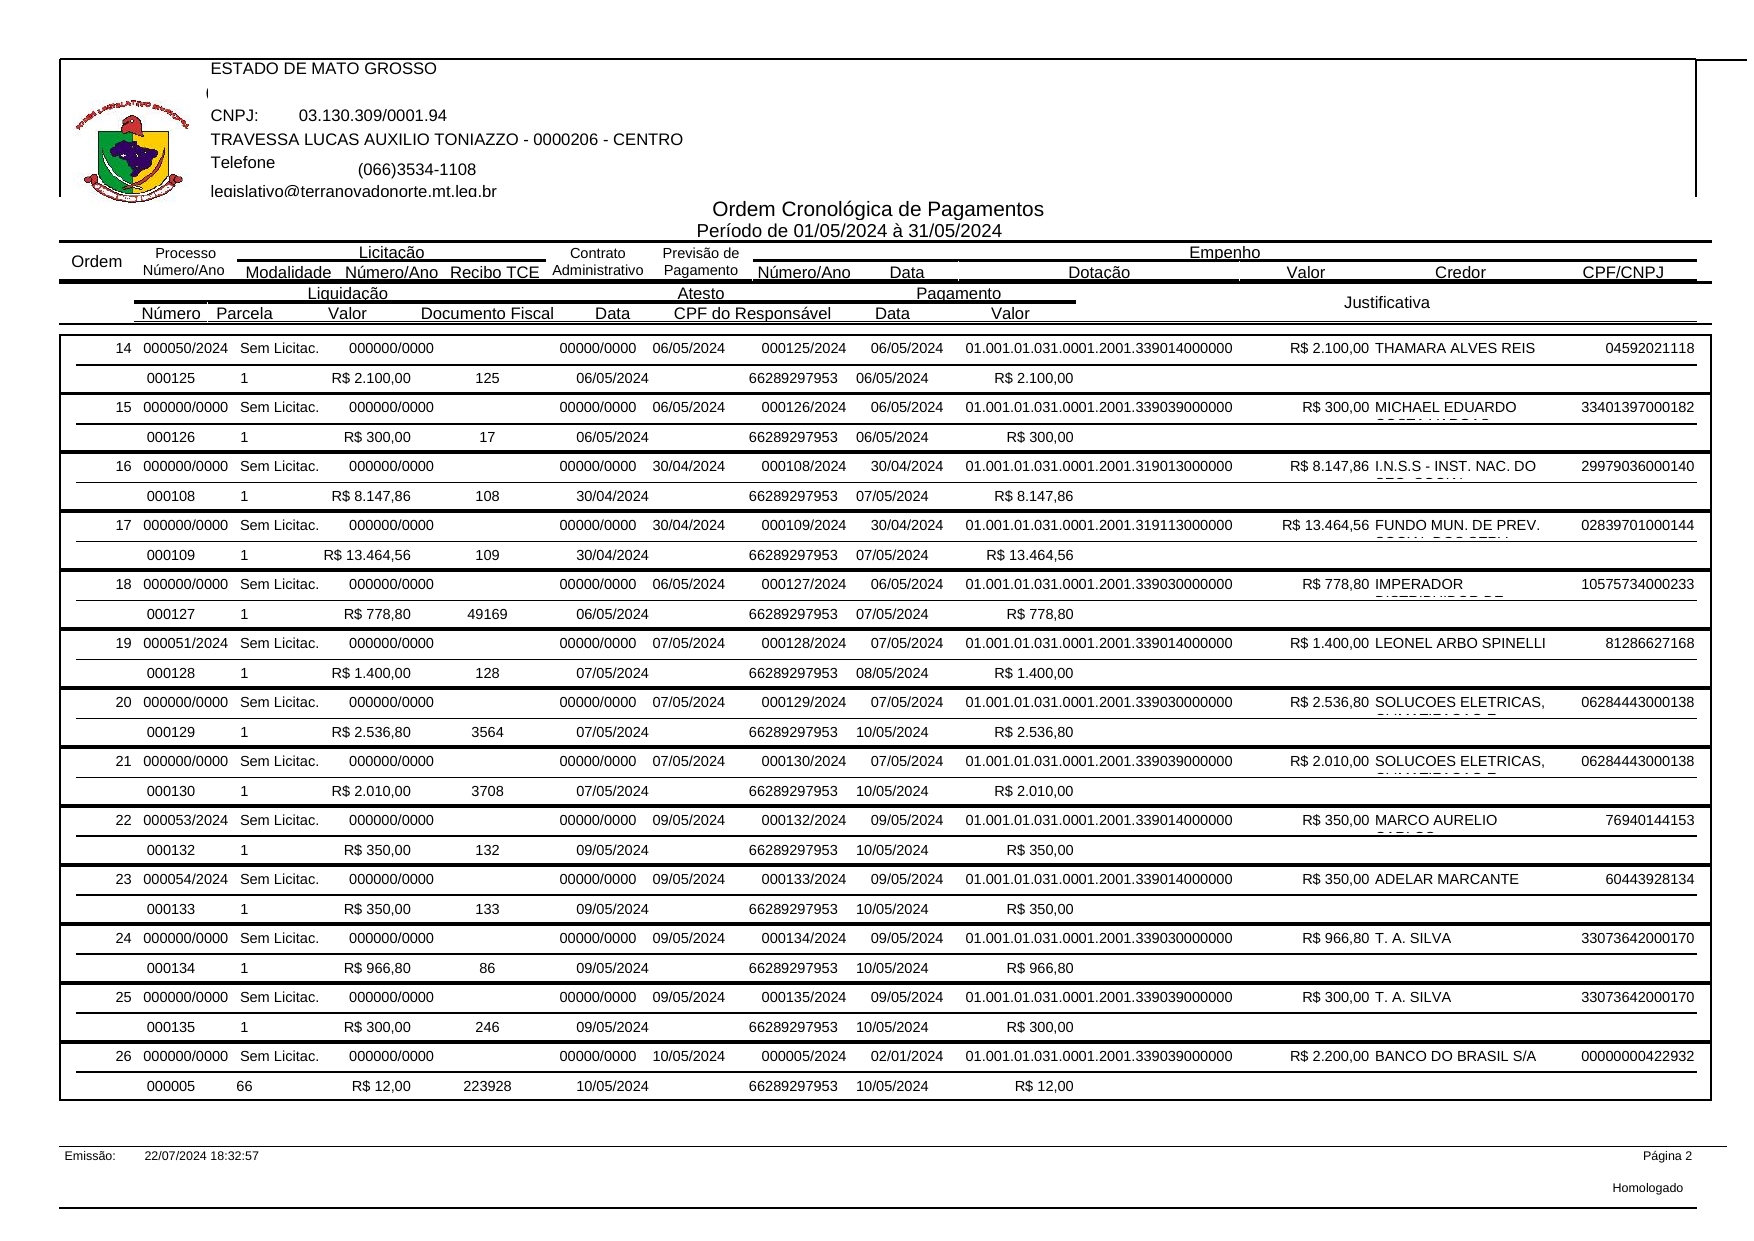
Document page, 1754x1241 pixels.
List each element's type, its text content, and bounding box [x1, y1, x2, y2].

table_cell [59, 219, 693, 226]
table_cell 000053/2024 [134, 812, 237, 832]
table_cell 06284443000138 [1549, 753, 1697, 773]
table_cell 09/05/2024 [649, 930, 752, 950]
table_cell 60443928134 [1549, 871, 1697, 891]
table_cell 17 [414, 429, 561, 449]
table_cell 33401397000182 [1549, 399, 1697, 420]
table_cell 06/05/2024 [855, 576, 958, 597]
table_cell [76, 900, 134, 922]
table_cell 66 [208, 1077, 281, 1098]
table_cell R$ 8.147,86 [944, 488, 1076, 508]
table_cell [1697, 61, 1721, 240]
table_cell [59, 226, 693, 240]
table_cell R$ 966,80 [1240, 930, 1372, 950]
table_cell (066)3534-1108 [355, 159, 1102, 182]
table_cell 00000/0000 [546, 753, 649, 773]
table_cell 01.001.01.031.0001.2001.319113000000 [959, 517, 1239, 538]
table_cell 246 [414, 1018, 561, 1039]
table_cell 000000/0000 [134, 458, 237, 479]
table_cell [61, 60, 207, 69]
table_cell 06284443000138 [1549, 694, 1697, 714]
table_cell [1697, 1048, 1710, 1099]
table_cell R$ 350,00 [1240, 871, 1372, 891]
table_cell [1076, 783, 1697, 803]
table_cell 000126/2024 [753, 399, 855, 420]
table_cell 10/05/2024 [841, 900, 944, 921]
table_cell R$ 300,00 [281, 429, 414, 449]
table_cell [1076, 547, 1697, 567]
table_cell 000000/0000 [340, 812, 443, 832]
table_cell Ordem [59, 243, 134, 279]
table_cell 10/05/2024 [841, 841, 944, 862]
table_cell Número/Ano [753, 262, 855, 279]
table_cell Licitação [237, 243, 546, 259]
table_cell R$ 2.100,00 [1240, 340, 1372, 361]
table_cell 66289297953 [664, 665, 841, 685]
table_cell 10/05/2024 [649, 1048, 752, 1068]
table_cell [1107, 60, 1695, 106]
table_cell Página 2 [1375, 1149, 1695, 1172]
table_cell [443, 635, 546, 656]
table_cell 23 [76, 871, 134, 891]
table_cell 000109 [134, 547, 207, 567]
table_cell R$ 300,00 [944, 1018, 1076, 1039]
table_cell R$ 350,00 [944, 900, 1076, 921]
table_cell [443, 1048, 546, 1068]
table_cell 04592021118 [1549, 340, 1697, 361]
table_cell [61, 513, 1710, 517]
table_cell 223928 [414, 1077, 561, 1098]
table_cell [59, 1101, 1712, 1146]
table_cell Valor [944, 304, 1076, 321]
table_cell [76, 425, 1697, 429]
table_cell 06/05/2024 [841, 429, 944, 449]
table_cell [61, 1044, 1710, 1048]
table_cell TRAVESSA LUCAS AUXILIO TONIAZZO - 0000206 - CENTRO [208, 129, 1107, 153]
table_cell 1 [208, 370, 281, 390]
table_cell 3564 [414, 724, 561, 744]
table_cell [1122, 226, 1697, 240]
table_cell 1 [208, 429, 281, 449]
table_cell [76, 543, 1697, 547]
table_cell 30/04/2024 [561, 547, 664, 567]
table_cell MICHAEL EDUARDO COSTA VARGAS 05614202110 [1372, 399, 1549, 420]
table_cell 02/01/2024 [855, 1048, 958, 1068]
table_cell R$ 13.464,56 [944, 547, 1076, 567]
table_cell R$ 778,80 [281, 606, 414, 626]
table_cell 66289297953 [664, 724, 841, 744]
table_cell 000051/2024 [134, 635, 237, 656]
table_cell 01.001.01.031.0001.2001.339039000000 [959, 753, 1239, 773]
table_cell 07/05/2024 [841, 547, 944, 567]
table_cell 000135 [134, 1018, 207, 1039]
table_cell R$ 300,00 [281, 1018, 414, 1039]
table_cell [61, 517, 76, 568]
table_cell Sem Licitac. [237, 753, 340, 773]
table_cell [1712, 240, 1721, 1146]
table_cell 07/05/2024 [855, 635, 958, 656]
table_cell 000132/2024 [753, 812, 855, 832]
table_cell 1 [208, 959, 281, 980]
table_cell R$ 13.464,56 [1240, 517, 1372, 538]
table_cell Sem Licitac. [237, 930, 340, 950]
table_cell 09/05/2024 [561, 959, 664, 980]
table_cell R$ 966,80 [944, 959, 1076, 980]
table_cell 000000/0000 [134, 753, 237, 773]
table_cell 000128 [134, 665, 207, 685]
table_cell 07/05/2024 [649, 753, 752, 773]
table_cell R$ 300,00 [1240, 399, 1372, 420]
table_cell ADELAR MARCANTE [1372, 871, 1549, 891]
table_cell 30/04/2024 [855, 517, 958, 538]
table_cell 000130/2024 [753, 753, 855, 773]
table_cell 29979036000140 [1549, 458, 1697, 479]
table_cell Sem Licitac. [237, 694, 340, 714]
table_cell [61, 808, 1710, 812]
table_cell T. A. SILVA [1372, 989, 1549, 1009]
table_cell [1076, 429, 1697, 449]
table_cell [443, 753, 546, 773]
table_cell 07/05/2024 [841, 606, 944, 626]
table_cell [1102, 175, 1107, 197]
table_cell R$ 2.536,80 [281, 724, 414, 744]
table_cell 1 [208, 1018, 281, 1039]
table_cell ESTADO DE MATO GROSSO [208, 60, 1107, 88]
table_cell 07/05/2024 [649, 635, 752, 656]
table_cell Sem Licitac. [237, 635, 340, 656]
table_cell 02839701000144 [1549, 517, 1697, 538]
table_cell 000109/2024 [753, 517, 855, 538]
table_cell R$ 2.010,00 [944, 783, 1076, 803]
table_cell 000000/0000 [340, 871, 443, 891]
table_cell [76, 606, 134, 627]
table_cell Emissão: [61, 1149, 141, 1163]
table_cell 000000/0000 [340, 399, 443, 420]
table_cell 000132 [134, 841, 207, 862]
table_cell 19 [76, 635, 134, 656]
table_cell Sem Licitac. [237, 989, 340, 1009]
table_cell 03.130.309/0001.94 [296, 106, 1110, 129]
table_cell 000130 [134, 783, 207, 803]
table_cell [61, 395, 1710, 399]
table_cell 01.001.01.031.0001.2001.339039000000 [959, 399, 1239, 420]
table_cell 21 [76, 753, 134, 773]
table_cell 66289297953 [664, 370, 841, 390]
table_cell Valor [1240, 262, 1372, 279]
table_cell 17 [76, 517, 134, 538]
table_cell 06/05/2024 [561, 370, 664, 390]
table_cell CNPJ: [208, 106, 296, 129]
table_cell 3708 [414, 783, 561, 803]
table_cell 30/04/2024 [649, 517, 752, 538]
table_cell [61, 926, 1710, 930]
table_cell 1 [208, 724, 281, 744]
table_cell 66289297953 [664, 900, 841, 921]
table_cell Sem Licitac. [237, 340, 340, 361]
table_cell [1697, 694, 1710, 745]
table_cell 000000/0000 [340, 517, 443, 538]
table_cell 07/05/2024 [841, 488, 944, 508]
table_cell 33073642000170 [1549, 989, 1697, 1009]
table_cell FUNDO MUN. DE PREV. SOCIAL DOS SERV. TERRA NOVA [1372, 517, 1549, 538]
table_cell Ordem Cronológica de Pagamentos [59, 197, 1697, 219]
table_cell [61, 690, 1710, 694]
table_cell 000134 [134, 959, 207, 980]
table_cell [1697, 871, 1710, 922]
table_cell Número [134, 304, 207, 321]
table_cell [1122, 219, 1697, 226]
table_cell 00000/0000 [546, 930, 649, 950]
table_cell legislativo@terranovadonorte.mt.leg.br [208, 182, 1102, 197]
table_cell 1 [208, 665, 281, 685]
table_cell [1695, 1149, 1727, 1173]
table_cell [1686, 1181, 1691, 1207]
table_cell 09/05/2024 [649, 989, 752, 1009]
table_cell [59, 284, 134, 322]
table_cell Credor [1372, 262, 1549, 279]
table_cell 00000/0000 [546, 576, 649, 597]
table_cell Homologado [1509, 1181, 1686, 1195]
table_cell 000050/2024 [134, 340, 237, 361]
table_cell 26 [76, 1048, 134, 1068]
table_cell 000000/0000 [134, 989, 237, 1009]
table_cell [332, 1149, 1374, 1207]
table_cell 09/05/2024 [855, 930, 958, 950]
table_cell 000135/2024 [753, 989, 855, 1009]
table_cell [1076, 1077, 1697, 1098]
table_cell R$ 2.100,00 [281, 370, 414, 390]
table_cell [1697, 576, 1710, 627]
table_cell 000127/2024 [753, 576, 855, 597]
table_cell [76, 955, 1697, 959]
table_cell 14 [76, 340, 134, 361]
table_cell 000000/0000 [340, 576, 443, 597]
table_cell 10/05/2024 [841, 724, 944, 744]
table_cell 00000/0000 [546, 989, 649, 1009]
table_cell [1697, 340, 1710, 392]
table_cell 01.001.01.031.0001.2001.339039000000 [959, 989, 1239, 1009]
table_cell 000000/0000 [340, 694, 443, 714]
table_cell [443, 399, 546, 420]
table_cell Sem Licitac. [237, 812, 340, 832]
table_cell [61, 576, 76, 627]
table_cell 10/05/2024 [841, 959, 944, 980]
table_cell [443, 930, 546, 950]
table_cell R$ 2.010,00 [1240, 753, 1372, 773]
table_cell SOLUCOES ELETRICAS, CLIMATIZACAO E ENERGIA SOLAR L [1372, 753, 1549, 773]
table_cell [76, 959, 134, 981]
table_cell 000000/0000 [134, 930, 237, 950]
table_cell 01.001.01.031.0001.2001.339039000000 [959, 1048, 1239, 1068]
table_cell 000000/0000 [340, 753, 443, 773]
table_cell 1 [208, 900, 281, 921]
table_cell 000054/2024 [134, 871, 237, 891]
table_cell 000000/0000 [340, 340, 443, 361]
table_cell 000129/2024 [753, 694, 855, 714]
table_cell [1697, 635, 1710, 686]
table_cell 07/05/2024 [561, 665, 664, 685]
table_cell 06/05/2024 [649, 340, 752, 361]
table_cell R$ 13.464,56 [281, 547, 414, 567]
table_cell R$ 778,80 [944, 606, 1076, 626]
table_cell 10/05/2024 [841, 1077, 944, 1098]
table_cell 06/05/2024 [855, 399, 958, 420]
table_cell 66289297953 [664, 1018, 841, 1039]
table_cell Contrato Administrativo [546, 243, 649, 279]
table_cell R$ 2.100,00 [944, 370, 1076, 390]
table_cell [1375, 1181, 1509, 1207]
table_cell 108 [414, 488, 561, 508]
table_cell [1697, 517, 1710, 568]
table_cell 16 [76, 458, 134, 479]
table_cell [1076, 370, 1697, 390]
table_cell R$ 2.200,00 [1240, 1048, 1372, 1068]
table_cell [76, 488, 134, 509]
table_cell 07/05/2024 [561, 783, 664, 803]
table_cell 06/05/2024 [841, 370, 944, 390]
table_cell 22 [76, 812, 134, 832]
table_cell [443, 458, 546, 479]
table_cell 09/05/2024 [855, 871, 958, 891]
table_cell [76, 778, 1697, 782]
table_cell [1697, 399, 1710, 450]
table_cell 000000/0000 [134, 576, 237, 597]
table_cell 000134/2024 [753, 930, 855, 950]
table_cell R$ 300,00 [1240, 989, 1372, 1009]
table_cell 30/04/2024 [649, 458, 752, 479]
table_cell 10575734000233 [1549, 576, 1697, 597]
table_cell [76, 1018, 134, 1040]
table_cell 01.001.01.031.0001.2001.319013000000 [959, 458, 1239, 479]
table_cell 01.001.01.031.0001.2001.339030000000 [959, 694, 1239, 714]
table_cell 1 [208, 606, 281, 626]
table_cell 66289297953 [664, 606, 841, 626]
table_cell [76, 660, 1697, 664]
table_cell 10/05/2024 [841, 783, 944, 803]
table_cell [76, 783, 134, 804]
table_cell 1 [208, 783, 281, 803]
table_cell 00000/0000 [546, 694, 649, 714]
table_cell 000129 [134, 724, 207, 744]
table_cell Data [841, 304, 944, 321]
table_cell [443, 694, 546, 714]
table_cell Sem Licitac. [237, 576, 340, 597]
table_cell 000133 [134, 900, 207, 921]
table_cell [61, 753, 76, 804]
table_cell [1691, 1173, 1721, 1202]
table_cell R$ 1.400,00 [944, 665, 1076, 685]
table_cell R$ 778,80 [1240, 576, 1372, 597]
table_cell Parcela [208, 304, 281, 321]
table_cell [208, 89, 1104, 106]
table_cell [1076, 841, 1697, 862]
table_cell [61, 694, 76, 745]
table_cell [443, 871, 546, 891]
table_cell [76, 1073, 1697, 1077]
table_cell 000005 [134, 1077, 207, 1098]
table_cell Período de 01/05/2024 à 31/05/2024 [694, 219, 1122, 240]
table_cell 06/05/2024 [649, 576, 752, 597]
table_cell 132 [414, 841, 561, 862]
table_cell [1102, 159, 1107, 175]
table_cell 133 [414, 900, 561, 921]
table_cell R$ 350,00 [281, 841, 414, 862]
table_cell 000000/0000 [340, 930, 443, 950]
table_cell 01.001.01.031.0001.2001.339014000000 [959, 635, 1239, 656]
table_cell [61, 572, 1710, 576]
table_cell [1076, 606, 1697, 626]
table_cell T. A. SILVA [1372, 930, 1549, 950]
table_cell Documento Fiscal [414, 304, 561, 321]
table_cell 09/05/2024 [649, 812, 752, 832]
table_cell 000000/0000 [134, 694, 237, 714]
table_cell 15 [76, 399, 134, 420]
table_cell [61, 871, 76, 922]
table_cell [443, 989, 546, 1009]
table_cell [1076, 488, 1697, 508]
table_cell 25 [76, 989, 134, 1009]
table_cell Liquidação [134, 284, 561, 300]
table_cell [1076, 1018, 1697, 1039]
table_cell Telefone [208, 153, 355, 182]
table_cell [61, 812, 76, 863]
table_cell 07/05/2024 [561, 724, 664, 744]
table_cell 66289297953 [664, 547, 841, 567]
table_cell R$ 8.147,86 [281, 488, 414, 508]
table_cell [61, 631, 1710, 635]
table_cell 86 [414, 959, 561, 980]
table_cell Sem Licitac. [237, 399, 340, 420]
table_cell 07/05/2024 [855, 753, 958, 773]
table_cell 09/05/2024 [561, 841, 664, 862]
table_cell 66289297953 [664, 488, 841, 508]
table_cell [76, 484, 1697, 488]
table_cell R$ 966,80 [281, 959, 414, 980]
table_cell 07/05/2024 [855, 694, 958, 714]
table_cell R$ 2.010,00 [281, 783, 414, 803]
table_cell [73, 69, 192, 100]
table_cell [1076, 724, 1697, 744]
table_cell 09/05/2024 [561, 1018, 664, 1039]
table_cell [61, 749, 1710, 753]
table_cell [61, 399, 76, 450]
table_cell LEONEL ARBO SPINELLI [1372, 635, 1549, 656]
table_cell 06/05/2024 [561, 606, 664, 626]
table_cell [1697, 284, 1712, 322]
table_cell [61, 1048, 76, 1099]
table_cell Modalidade [237, 262, 340, 279]
table_cell 09/05/2024 [561, 900, 664, 921]
table_cell 06/05/2024 [855, 340, 958, 361]
table_cell [1076, 665, 1697, 685]
table_cell [1697, 989, 1710, 1040]
table_cell 01.001.01.031.0001.2001.339030000000 [959, 576, 1239, 597]
table_cell [443, 812, 546, 832]
table_cell 07/05/2024 [649, 694, 752, 714]
table_cell I.N.S.S - INST. NAC. DO SEG. SOCIAL [1372, 458, 1549, 479]
table_cell 09/05/2024 [649, 871, 752, 891]
table_cell [76, 724, 134, 745]
table_cell 30/04/2024 [561, 488, 664, 508]
table_cell 00000/0000 [546, 871, 649, 891]
table_cell [76, 896, 1697, 900]
table_cell Recibo TCE [443, 262, 546, 279]
table_cell R$ 350,00 [944, 841, 1076, 862]
table_cell 01.001.01.031.0001.2001.339014000000 [959, 871, 1239, 891]
table_cell BANCO DO BRASIL S/A [1372, 1048, 1549, 1068]
table_cell 000133/2024 [753, 871, 855, 891]
table_cell [76, 547, 134, 568]
table_cell [192, 79, 204, 197]
table_cell [59, 325, 1712, 334]
table_cell [76, 837, 1697, 841]
table_cell [192, 69, 207, 79]
table_cell [1076, 900, 1697, 921]
table_cell 66289297953 [664, 1077, 841, 1098]
table_cell [443, 517, 546, 538]
table_cell Data [855, 262, 958, 279]
table_cell 125 [414, 370, 561, 390]
table_cell [1375, 1173, 1691, 1181]
table_cell Sem Licitac. [237, 458, 340, 479]
table_cell [61, 635, 76, 686]
table_cell R$ 12,00 [281, 1077, 414, 1098]
table_cell 06/05/2024 [649, 399, 752, 420]
table_cell Empenho [753, 243, 1697, 259]
table_cell 000127 [134, 606, 207, 626]
table_cell [1697, 243, 1712, 281]
table_cell [76, 665, 134, 686]
table_cell Sem Licitac. [237, 1048, 340, 1068]
table_cell 1 [208, 841, 281, 862]
table_cell [61, 985, 1710, 989]
table_cell 06/05/2024 [561, 429, 664, 449]
table_cell [1509, 1195, 1686, 1207]
table_cell 20 [76, 694, 134, 714]
table_cell 01.001.01.031.0001.2001.339014000000 [959, 340, 1239, 361]
table_cell 000108 [134, 488, 207, 508]
table_cell [1721, 1173, 1727, 1209]
table_cell 49169 [414, 606, 561, 626]
table_cell 66289297953 [664, 959, 841, 980]
table_cell [76, 1014, 1697, 1018]
table_cell 10/05/2024 [841, 1018, 944, 1039]
table_cell 00000/0000 [546, 340, 649, 361]
table_cell 24 [76, 930, 134, 950]
table_cell 00000/0000 [546, 812, 649, 832]
table_cell 66289297953 [664, 783, 841, 803]
table_cell [61, 458, 76, 509]
table_cell [443, 576, 546, 597]
table_cell 000128/2024 [753, 635, 855, 656]
table_cell R$ 1.400,00 [1240, 635, 1372, 656]
table_cell 66289297953 [664, 841, 841, 862]
table_cell R$ 8.147,86 [1240, 458, 1372, 479]
table_cell 00000/0000 [546, 399, 649, 420]
table_cell Dotação [959, 262, 1239, 279]
table_cell [1110, 106, 1695, 197]
table_cell 1 [208, 547, 281, 567]
table_cell [1076, 959, 1697, 980]
table_cell R$ 2.536,80 [1240, 694, 1372, 714]
table_cell 000000/0000 [340, 989, 443, 1009]
table_cell [76, 1077, 134, 1099]
table_cell 18 [76, 576, 134, 597]
table_cell [76, 366, 1697, 370]
table_cell [1697, 458, 1710, 509]
table_cell Número/Ano [340, 262, 443, 279]
table_cell R$ 12,00 [944, 1077, 1076, 1098]
table_cell R$ 1.400,00 [281, 665, 414, 685]
table_cell 30/04/2024 [855, 458, 958, 479]
table_cell [76, 841, 134, 863]
table_cell 128 [414, 665, 561, 685]
table_cell CPF do Responsável [664, 304, 841, 321]
table_cell Pagamento [841, 284, 1076, 300]
table_cell 76940144153 [1549, 812, 1697, 832]
table_cell 000000/0000 [134, 399, 237, 420]
table_cell R$ 350,00 [281, 900, 414, 921]
table_cell Sem Licitac. [237, 517, 340, 538]
table_cell 01.001.01.031.0001.2001.339014000000 [959, 812, 1239, 832]
table_cell 09/05/2024 [855, 989, 958, 1009]
table_cell 000126 [134, 429, 207, 449]
table_cell SOLUCOES ELETRICAS, CLIMATIZACAO E ENERGIA SOLAR L [1372, 694, 1549, 714]
table_cell [76, 601, 1697, 606]
table_cell 000125 [134, 370, 207, 390]
table_cell Sem Licitac. [237, 871, 340, 891]
table_cell [61, 989, 76, 1040]
table_cell [1691, 1203, 1721, 1207]
table_cell 00000/0000 [546, 458, 649, 479]
table_cell 000000/0000 [340, 458, 443, 479]
table_cell [61, 69, 73, 197]
table_cell 109 [414, 547, 561, 567]
table_cell 00000/0000 [546, 517, 649, 538]
table_cell [1697, 753, 1710, 804]
table_cell [76, 370, 134, 392]
table_cell 01.001.01.031.0001.2001.339030000000 [959, 930, 1239, 950]
table_cell [1697, 930, 1710, 981]
table_cell Justificativa [1076, 284, 1697, 321]
table_cell [1697, 812, 1710, 863]
table_cell 08/05/2024 [841, 665, 944, 685]
table_cell [61, 336, 1710, 340]
table_cell [61, 930, 76, 981]
table_cell [61, 867, 1710, 871]
table_cell 09/05/2024 [855, 812, 958, 832]
table_cell 33073642000170 [1549, 930, 1697, 950]
table_cell 66289297953 [664, 429, 841, 449]
table_cell 000000/0000 [134, 1048, 237, 1068]
table_cell Data [561, 304, 664, 321]
table_cell Processo Número/Ano [134, 243, 237, 279]
table_cell [76, 719, 1697, 723]
table_cell 000125/2024 [753, 340, 855, 361]
table_cell 00000000422932 [1549, 1048, 1697, 1068]
table_cell 000005/2024 [753, 1048, 855, 1068]
table_cell [443, 340, 546, 361]
table_cell [61, 454, 1710, 458]
table_cell [61, 1163, 332, 1207]
table_cell MARCO AURELIO CARLOS [1372, 812, 1549, 832]
table_cell 000108/2024 [753, 458, 855, 479]
table_cell R$ 2.536,80 [944, 724, 1076, 744]
table_cell 000000/0000 [340, 1048, 443, 1068]
table_cell [355, 153, 1107, 159]
table_cell CPF/CNPJ [1549, 262, 1697, 279]
table_cell [76, 429, 134, 450]
table_cell THAMARA ALVES REIS [1372, 340, 1549, 361]
table_cell [61, 340, 76, 392]
table_cell 1 [208, 488, 281, 508]
table_cell 000000/0000 [340, 635, 443, 656]
table_cell 00000/0000 [546, 1048, 649, 1068]
table_cell 81286627168 [1549, 635, 1697, 656]
table_cell 000000/0000 [134, 517, 237, 538]
table_cell IMPERADOR DISTRIBUIDOR DE EMBALAGENS LTDA [1372, 576, 1549, 597]
table_cell 22/07/2024 18:32:57 [141, 1149, 332, 1163]
table_cell 10/05/2024 [561, 1077, 664, 1098]
table_cell Previsão de Pagamento [649, 243, 752, 279]
table_cell Valor [281, 304, 414, 321]
table_cell R$ 300,00 [944, 429, 1076, 449]
table_cell Atesto [561, 284, 841, 300]
table_cell 00000/0000 [546, 635, 649, 656]
table_cell R$ 350,00 [1240, 812, 1372, 832]
